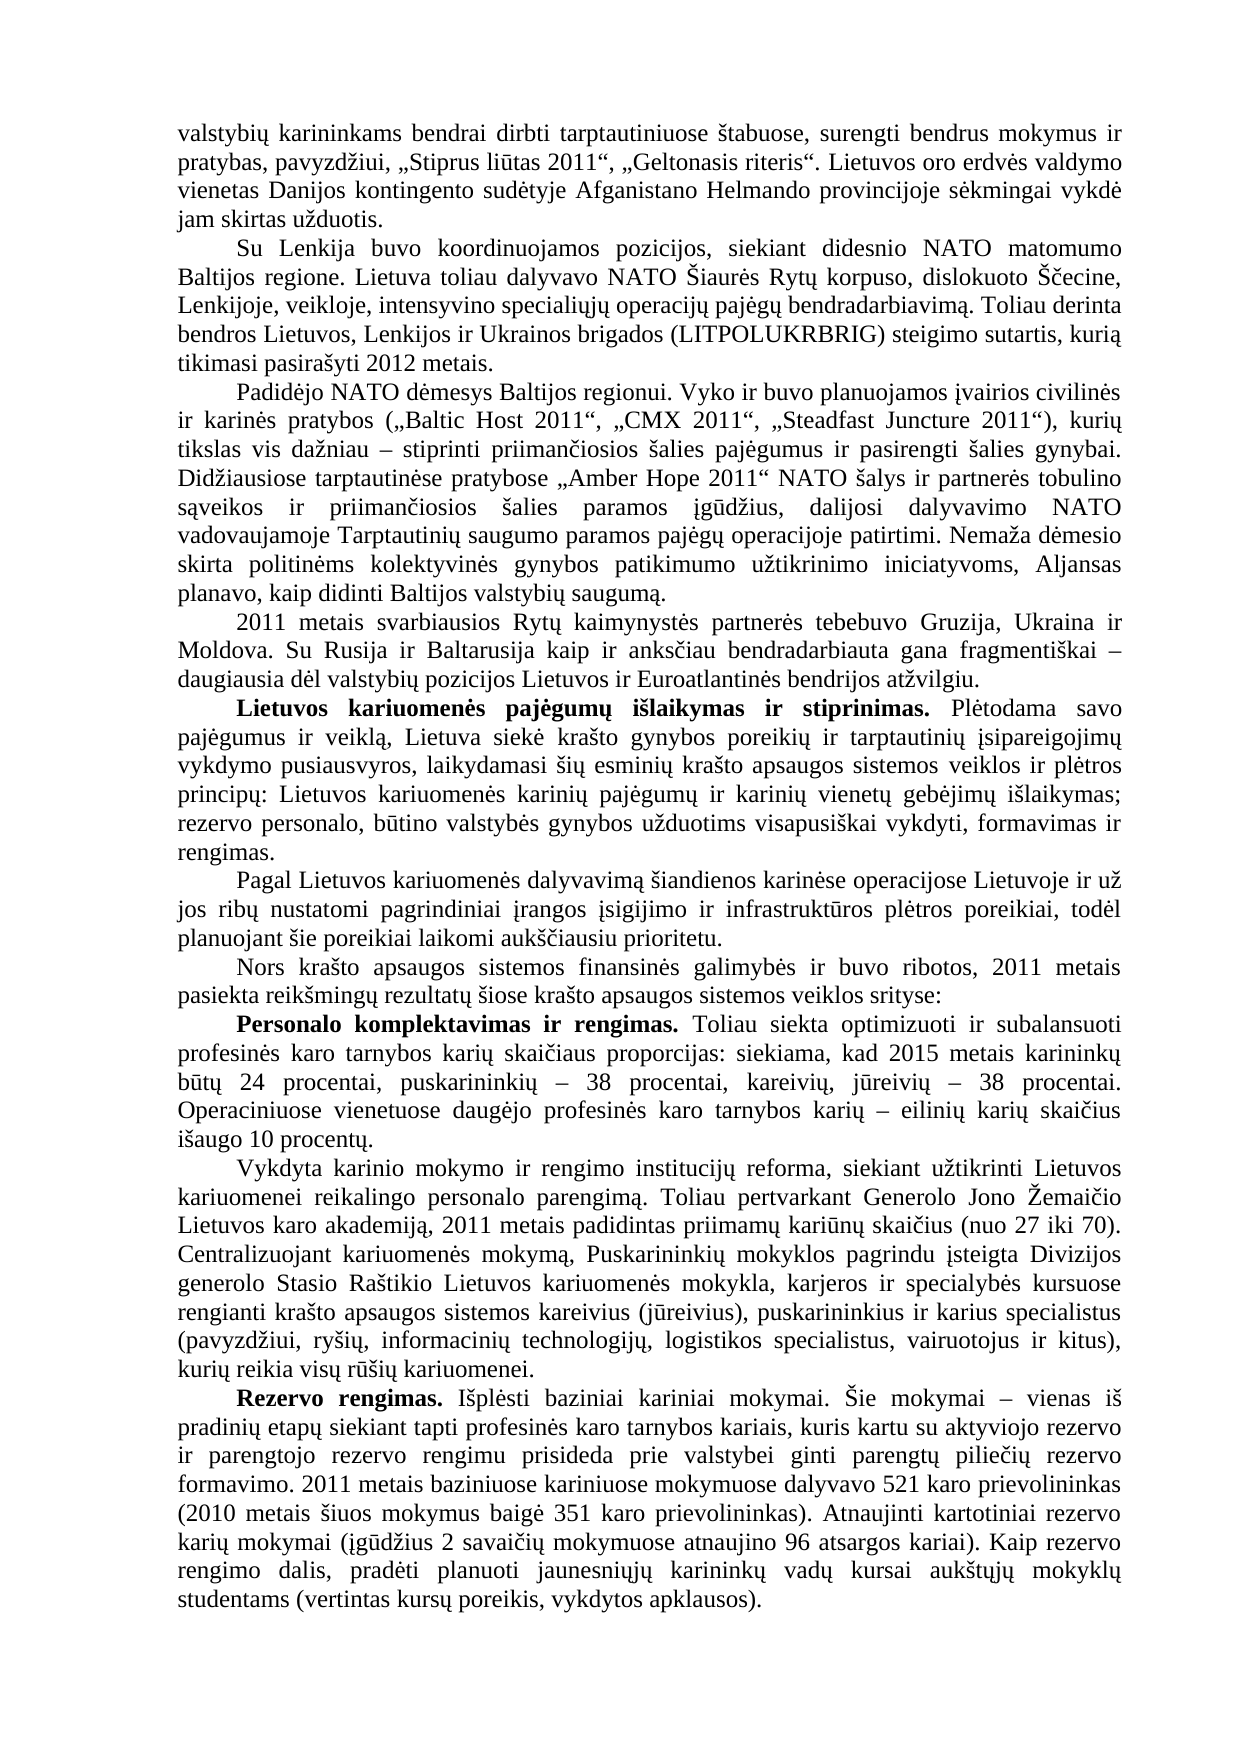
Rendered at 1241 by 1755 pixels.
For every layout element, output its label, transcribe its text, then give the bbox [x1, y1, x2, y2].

text valstybių karininkams bendrai dirbti tarptautiniuose štabuose, surengti bendrus mokymus ir pratybas, pavyzdžiui, „Stiprus liūtas 2011“, „Geltonasis riteris“. Lietuvos oro erdvės valdymo vienetas Danijos kontingento sudėtyje Afganistano Helmando provincijoje sėkmingai vykdė jam skirtas užduotis. [177, 118, 1122, 233]
text Nors krašto apsaugos sistemos finansinės galimybės ir buvo ribotos, 2011 metais pasiekta reikšmingų rezultatų šiose krašto apsaugos sistemos veiklos srityse: [177, 952, 1122, 1009]
text Vykdyta karinio mokymo ir rengimo institucijų reforma, siekiant užtikrinti Lietuvos kariuomenei reikalingo personalo parengimą. Toliau pertvarkant Generolo Jono Žemaičio Lietuvos karo akademiją, 2011 metais padidintas priimamų kariūnų skaičius (nuo 27 iki 70). Centralizuojant kariuomenės mokymą, Puskarininkių mokyklos pagrindu įsteigta Divizijos generolo Stasio Raštikio Lietuvos kariuomenės mokykla, karjeros ir specialybės kursuose rengianti krašto apsaugos sistemos kareivius (jūreivius), puskarininkius ir karius specialistus (pavyzdžiui, ryšių, informacinių technologijų, logistikos specialistus, vairuotojus ir kitus), kurių reikia visų rūšių kariuomenei. [177, 1153, 1122, 1383]
text Lietuvos kariuomenės pajėgumų išlaikymas ir stiprinimas. Plėtodama savo pajėgumus ir veiklą, Lietuva siekė krašto gynybos poreikių ir tarptautinių įsipareigojimų vykdymo pusiausvyros, laikydamasi šių esminių krašto apsaugos sistemos veiklos ir plėtros principų: Lietuvos kariuomenės karinių pajėgumų ir karinių vienetų gebėjimų išlaikymas; rezervo personalo, būtino valstybės gynybos užduotims visapusiškai vykdyti, formavimas ir rengimas. [177, 693, 1122, 866]
text Personalo komplektavimas ir rengimas. Toliau siekta optimizuoti ir subalansuoti profesinės karo tarnybos karių skaičiaus proporcijas: siekiama, kad 2015 metais karininkų būtų 24 procentai, puskarininkių – 38 procentai, kareivių, jūreivių – 38 procentai. Operaciniuose vienetuose daugėjo profesinės karo tarnybos karių – eilinių karių skaičius išaugo 10 procentų. [177, 1009, 1122, 1153]
text 2011 metais svarbiausios Rytų kaimynystės partnerės tebebuvo Gruzija, Ukraina ir Moldova. Su Rusija ir Baltarusija kaip ir anksčiau bendradarbiauta gana fragmentiškai – daugiausia dėl valstybių pozicijos Lietuvos ir Euroatlantinės bendrijos atžvilgiu. [177, 607, 1122, 693]
text Pagal Lietuvos kariuomenės dalyvavimą šiandienos karinėse operacijose Lietuvoje ir už jos ribų nustatomi pagrindiniai įrangos įsigijimo ir infrastruktūros plėtros poreikiai, todėl planuojant šie poreikiai laikomi aukščiausiu prioritetu. [177, 866, 1122, 952]
text Su Lenkija buvo koordinuojamos pozicijos, siekiant didesnio NATO matomumo Baltijos regione. Lietuva toliau dalyvavo NATO Šiaurės Rytų korpuso, dislokuoto Ščecine, Lenkijoje, veikloje, intensyvino specialiųjų operacijų pajėgų bendradarbiavimą. Toliau derinta bendros Lietuvos, Lenkijos ir Ukrainos brigados (LITPOLUKRBRIG) steigimo sutartis, kurią tikimasi pasirašyti 2012 metais. [177, 233, 1122, 377]
text Rezervo rengimas. Išplėsti baziniai kariniai mokymai. Šie mokymai – vienas iš pradinių etapų siekiant tapti profesinės karo tarnybos kariais, kuris kartu su aktyviojo rezervo ir parengtojo rezervo rengimu prisideda prie valstybei ginti parengtų piliečių rezervo formavimo. 2011 metais baziniuose kariniuose mokymuose dalyvavo 521 karo prievolininkas (2010 metais šiuos mokymus baigė 351 karo prievolininkas). Atnaujinti kartotiniai rezervo karių mokymai (įgūdžius 2 savaičių mokymuose atnaujino 96 atsargos kariai). Kaip rezervo rengimo dalis, pradėti planuoti jaunesniųjų karininkų vadų kursai aukštųjų mokyklų studentams (vertintas kursų poreikis, vykdytos apklausos). [177, 1383, 1122, 1613]
text Padidėjo NATO dėmesys Baltijos regionui. Vyko ir buvo planuojamos įvairios civilinės ir karinės pratybos („Baltic Host 2011“, „CMX 2011“, „Steadfast Juncture 2011“), kurių tikslas vis dažniau – stiprinti priimančiosios šalies pajėgumus ir pasirengti šalies gynybai. Didžiausiose tarptautinėse pratybose „Amber Hope 2011“ NATO šalys ir partnerės tobulino sąveikos ir priimančiosios šalies paramos įgūdžius, dalijosi dalyvavimo NATO vadovaujamoje Tarptautinių saugumo paramos pajėgų operacijoje patirtimi. Nemaža dėmesio skirta politinėms kolektyvinės gynybos patikimumo užtikrinimo iniciatyvoms, Aljansas planavo, kaip didinti Baltijos valstybių saugumą. [177, 377, 1122, 607]
